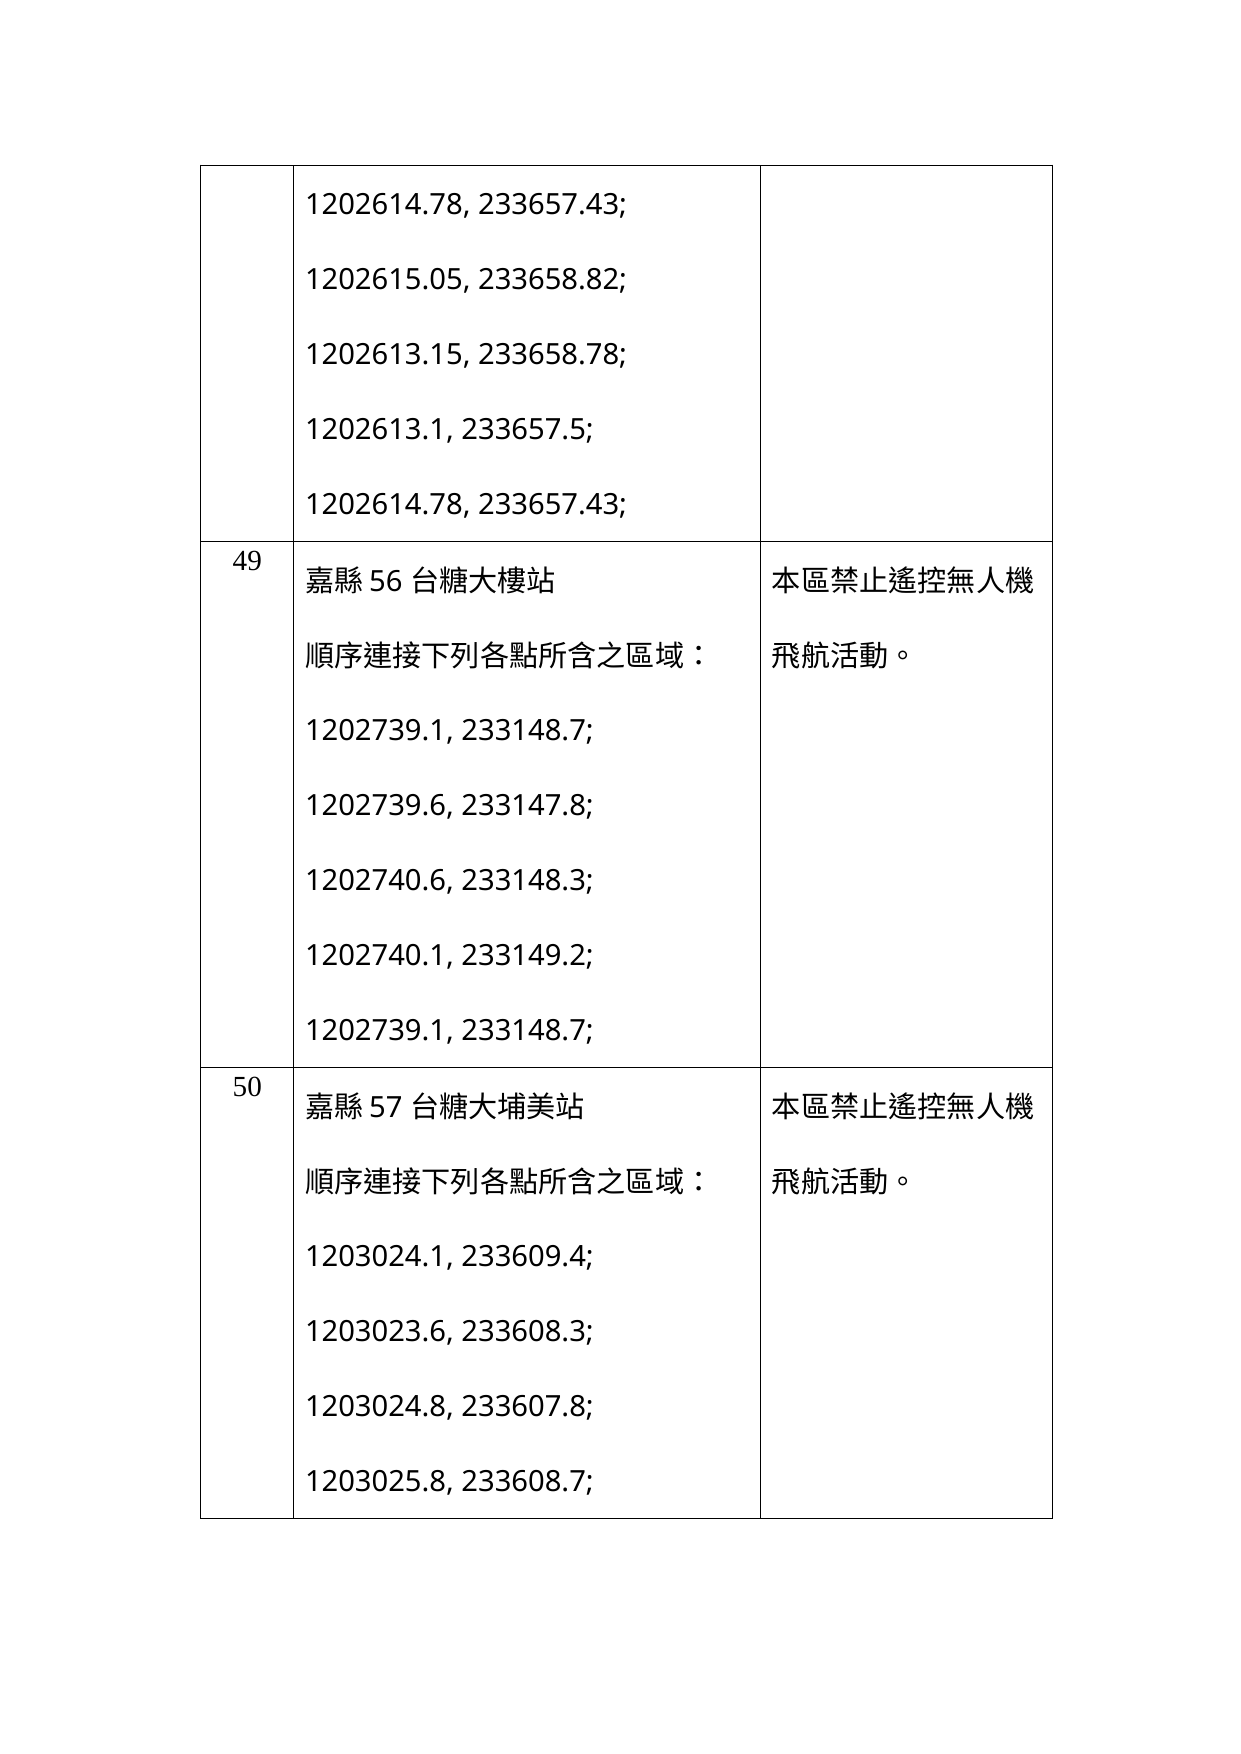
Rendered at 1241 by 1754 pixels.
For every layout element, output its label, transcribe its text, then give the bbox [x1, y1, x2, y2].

table_cell 49 [201, 542, 293, 1067]
table_cell 嘉縣57 台糖大埔美站 順序連接下列各點所含之區域： 1203024.1, 233609.4; 1203023.6, 233608.3; 1203024.8, 233607.8; 1203025.8, 233608.7; [294, 1068, 760, 1518]
table_cell 1202614.78, 233657.43; 1202615.05, 233658.82; 1202613.15, 233658.78; 1202613.1, 233657.5; 1202614.78, 233657.43; [294, 166, 760, 541]
table_cell [761, 166, 1052, 541]
table_cell 嘉縣56 台糖大樓站 順序連接下列各點所含之區域： 1202739.1, 233148.7; 1202739.6, 233147.8; 1202740.6, 233148.3; 1202740.1, 233149.2; 1202739.1, 233148.7; [294, 542, 760, 1067]
table_cell 本區禁止遙控無人機飛航活動。 [761, 542, 1052, 1067]
table_cell 本區禁止遙控無人機飛航活動。 [761, 1068, 1052, 1518]
table_cell [201, 166, 293, 541]
table_cell 50 [201, 1068, 293, 1518]
